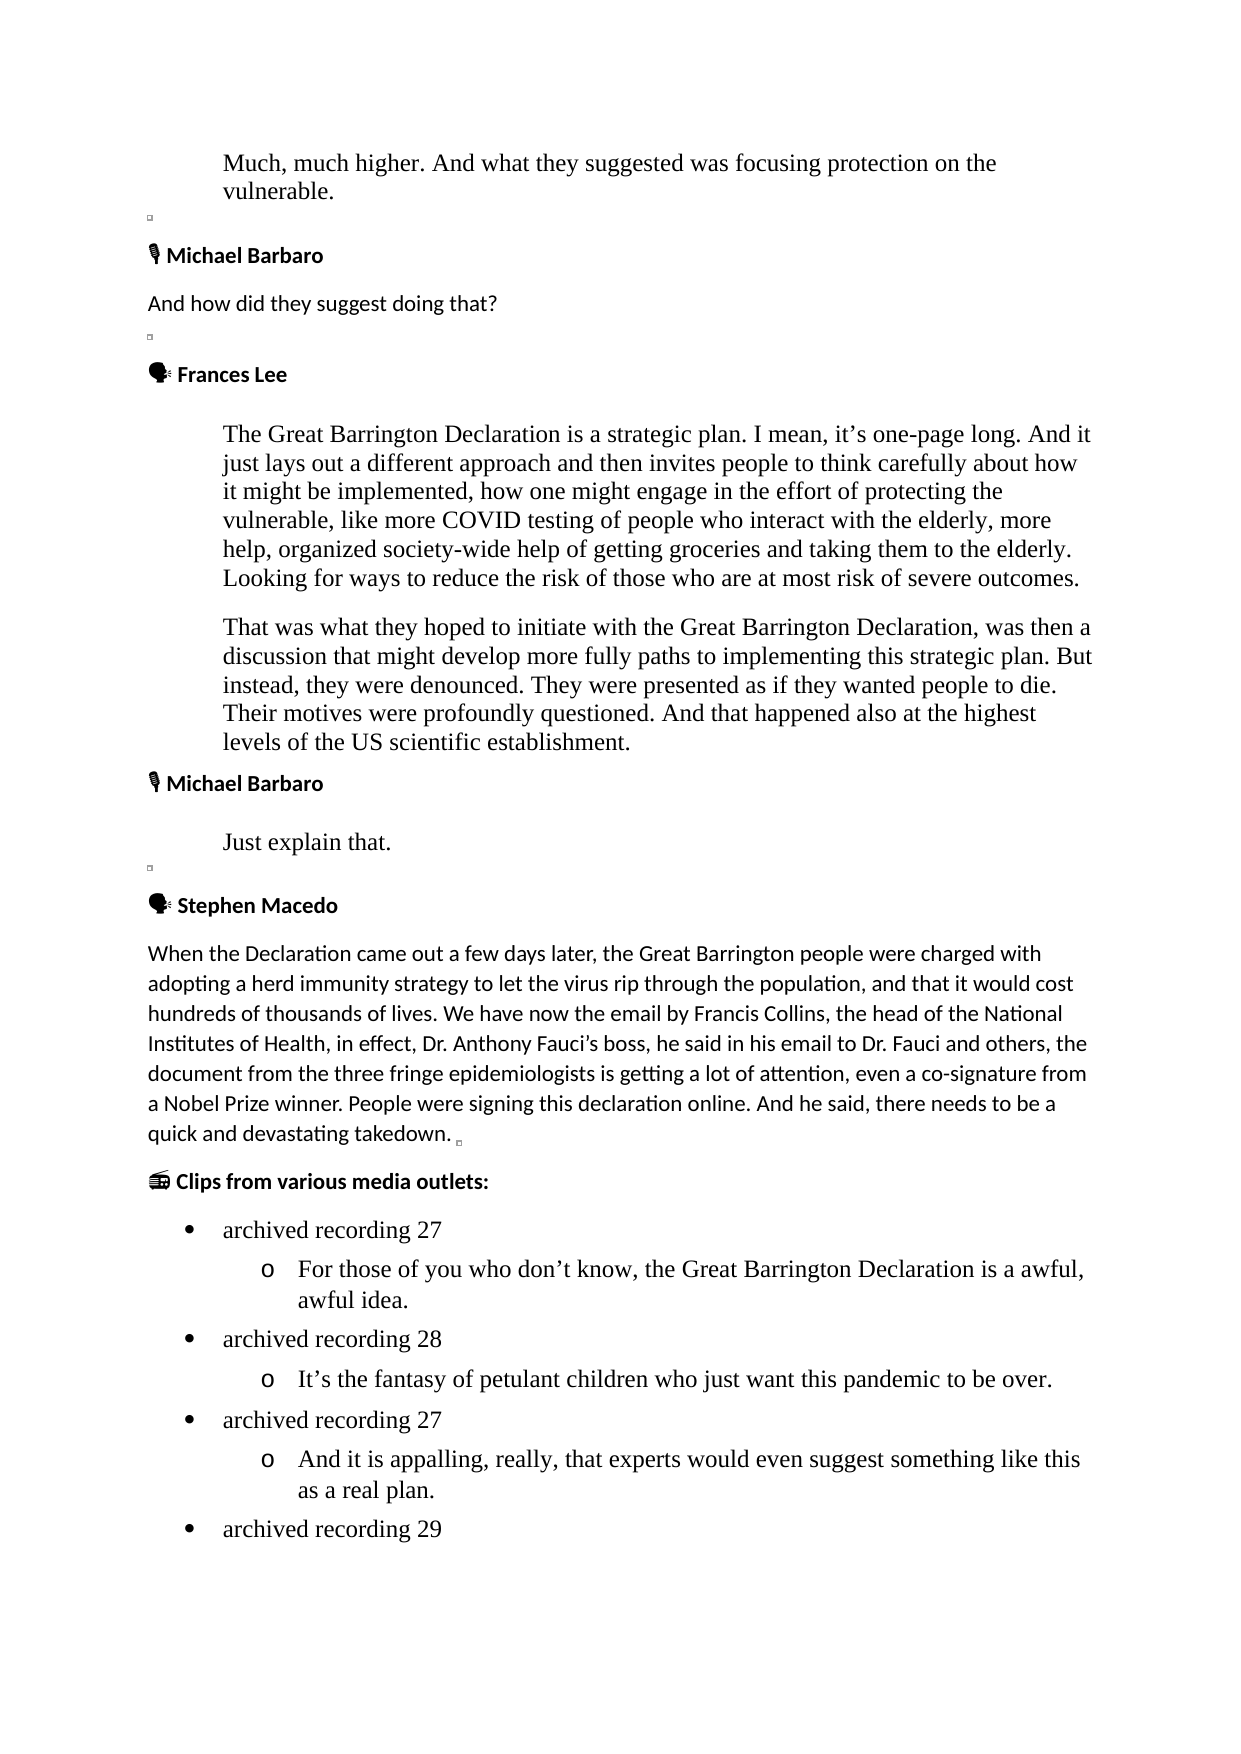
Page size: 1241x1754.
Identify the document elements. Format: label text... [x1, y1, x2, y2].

list For those of you who don’t know, the Great Barrington Declaration is a awful, awful idea. [260, 1254, 1093, 1314]
list archived recording 28 [185, 1324, 1093, 1353]
text And how did they suggest doing that? [148, 289, 1093, 317]
text 🎙️ Michael Barbaro [148, 766, 1093, 798]
text That was what they hoped to initiate with the Great Barrington Declaration, was then a discussion that might develop more fully paths to implementing this strategic plan. But instead, they were denounced. They were presented as if they wanted people to die. Their motives were profoundly questioned. And that happened also at the highest levels of the US scientific establishment. [223, 612, 1093, 756]
list And it is appalling, really, that experts would even suggest something like this as a real plan. [260, 1444, 1093, 1504]
text Just explain that. [223, 827, 1093, 856]
list archived recording 27 [185, 1405, 1093, 1434]
text 🎙️ Michael Barbaro [148, 239, 1093, 270]
list It’s the fantasy of petulant children who just want this pandemic to be over. [260, 1364, 1093, 1394]
list archived recording 27 [185, 1215, 1093, 1244]
text Much, much higher. And what they suggested was focusing protection on the vulnerable. [223, 148, 1093, 205]
list archived recording 29 [185, 1514, 1093, 1543]
text The Great Barrington Declaration is a strategic plan. I mean, it’s one-page long. And it just lays out a different approach and then invites people to think carefully about how it might be implemented, how one might engage in the effort of protecting the vulnerable, like more COVID testing of people who interact with the elderly, more help, organized society-wide help of getting groceries and taking them to the elderly. Looking for ways to reduce the risk of those who are at most risk of severe outcomes. [223, 419, 1093, 591]
text 📻 Clips from various media outlets: [148, 1165, 1093, 1197]
text When the Declaration came out a few days later, the Great Barrington people were charged with adopting a herd immunity strategy to let the virus rip through the population, and that it would cost hundreds of thousands of lives. We have now the email by Francis Collins, the head of the National Institutes of Health, in effect, Dr. Anthony Fauci’s boss, he said in his email to Dr. Fauci and others, the document from the three fringe epidemiologists is getting a lot of attention, even a co-signature from a Nobel Prize winner. People were signing this declaration online. And he said, there needs to be a quick and devastating takedown. [148, 939, 1093, 1147]
text 🗣️ Stephen Macedo [148, 889, 1093, 921]
text 🗣️ Frances Lee [148, 358, 1093, 390]
